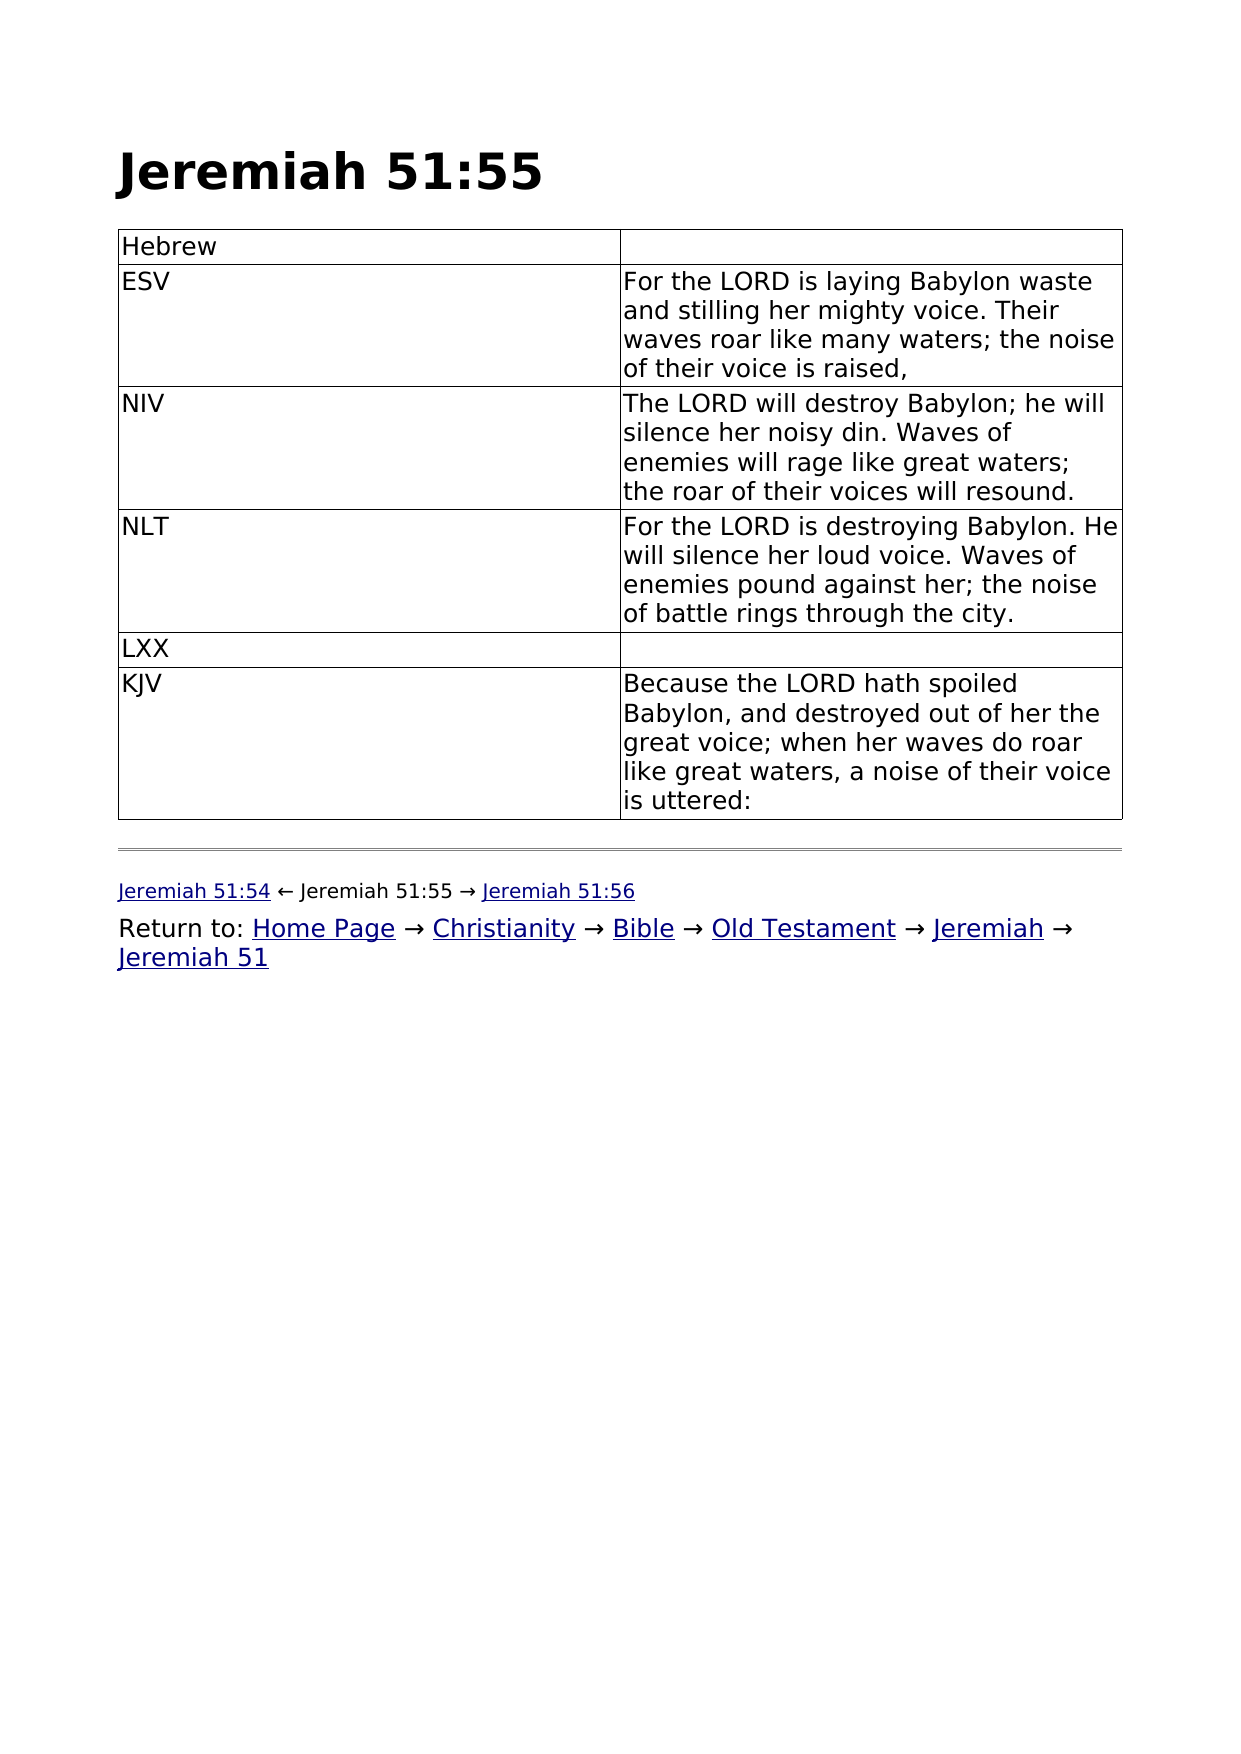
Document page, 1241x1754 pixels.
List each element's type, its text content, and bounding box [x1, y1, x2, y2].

table_header Hebrew [119, 230, 620, 264]
table_cell NLT [119, 510, 620, 632]
table_cell The LORD will destroy Babylon; he will silence her noisy din. Waves of enemies will rage like great waters; the roar of their voices will resound. [621, 387, 1122, 509]
table_cell KJV [119, 668, 620, 818]
table_cell For the LORD is destroying Babylon. He will silence her loud voice. Waves of enemies pound against her; the noise of battle rings through the city. [621, 510, 1122, 632]
table_cell ESV [119, 265, 620, 386]
table_cell LXX [119, 633, 620, 667]
text Jeremiah 51:54 ← Jeremiah 51:55 → Jeremiah 51:56 [118, 880, 1122, 914]
table_cell [621, 633, 1122, 667]
table_cell NIV [119, 387, 620, 509]
table_cell Because the LORD hath spoiled Babylon, and destroyed out of her the great voice; when her waves do roar like great waters, a noise of their voice is uttered: [621, 668, 1122, 818]
text Return to: Home Page → Christianity → Bible → Old Testament → Jeremiah → Jeremiah 51 [118, 914, 1122, 972]
table_header [621, 230, 1122, 264]
subtitle Jeremiah 51:55 [118, 143, 1122, 201]
table_cell For the LORD is laying Babylon waste and stilling her mighty voice. Their waves roar like many waters; the noise of their voice is raised, [621, 265, 1122, 386]
